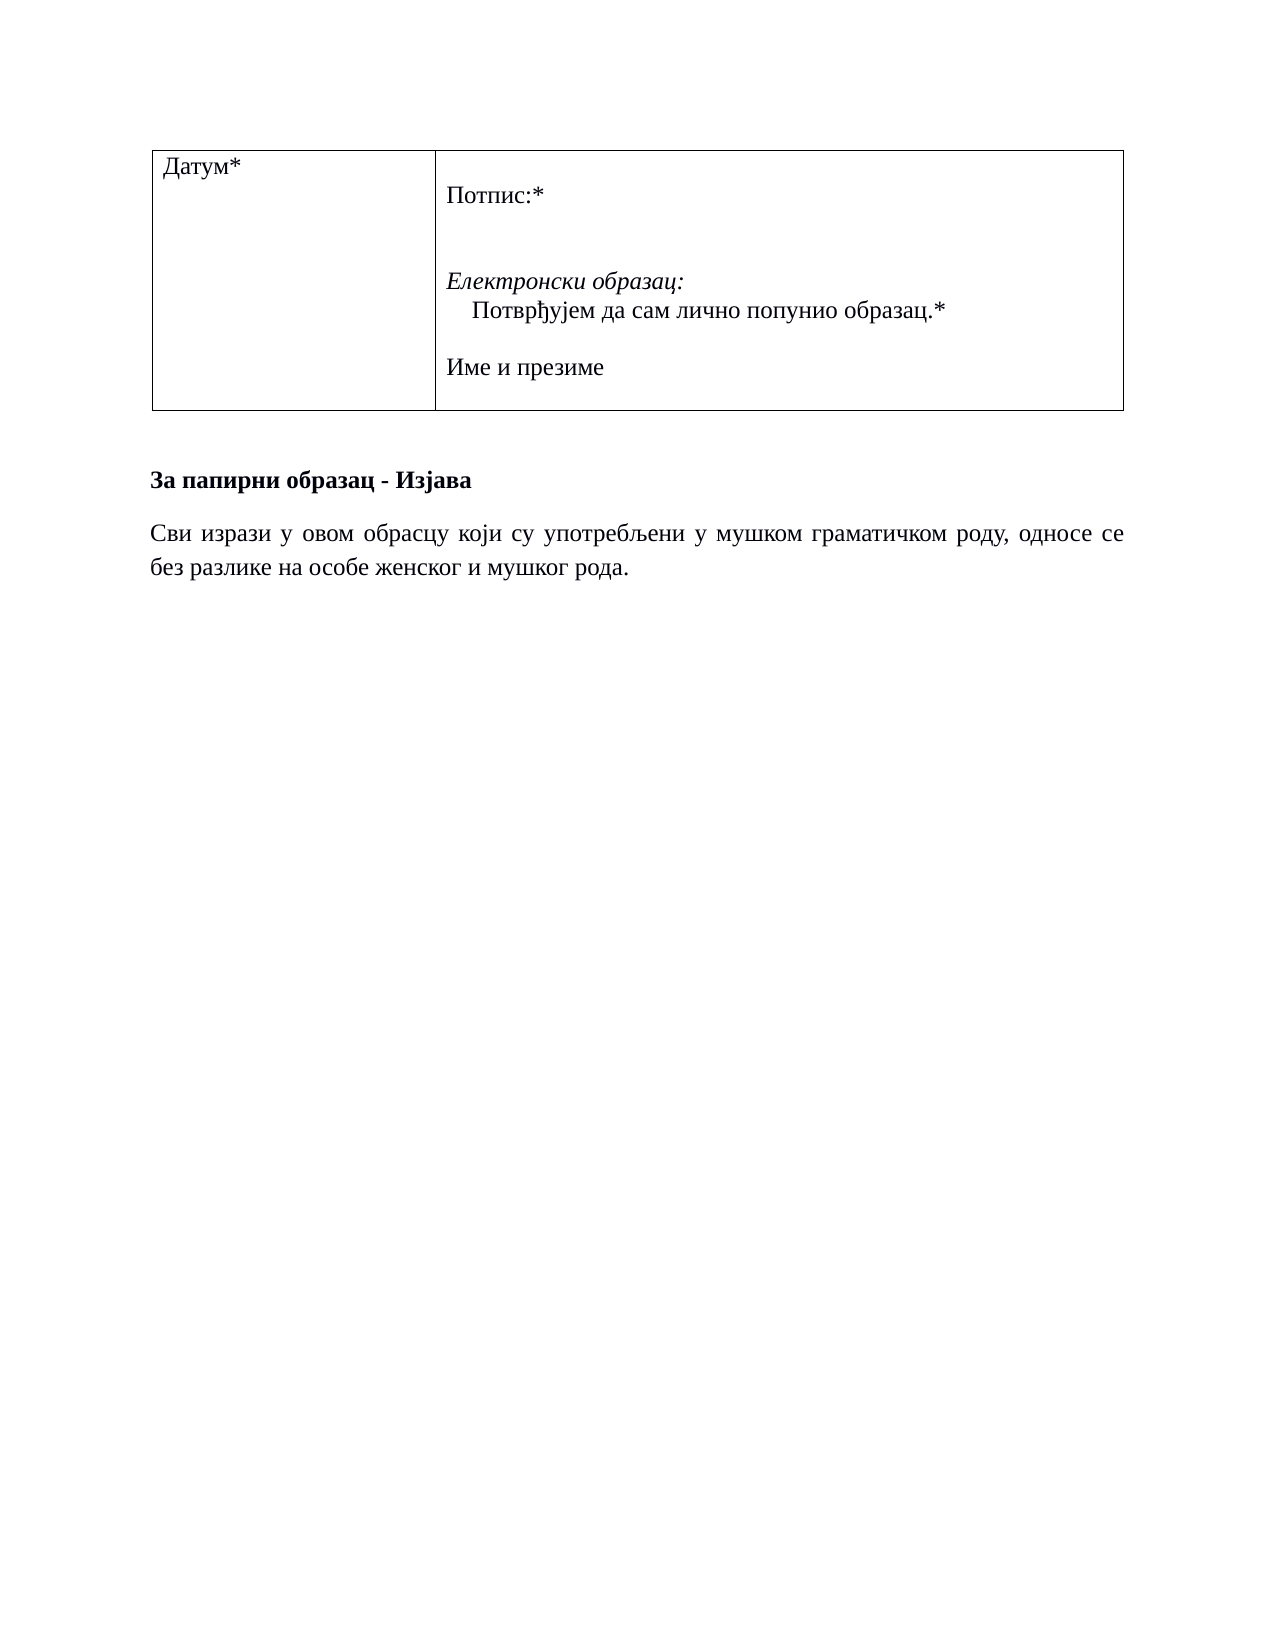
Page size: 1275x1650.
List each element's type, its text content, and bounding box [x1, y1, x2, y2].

table_header Датум* [153, 151, 435, 410]
table_header Потпис:* Електронски образац:  Потврђујем да сам лично попунио образац.* Име и презиме [436, 151, 1123, 410]
text За папирни образац - Изјава [150, 465, 1125, 493]
text Сви изрази у овом обрасцу који су употребљени у мушком граматичком роду, односе се без разлике на особе женског и мушког рода. [150, 518, 1125, 580]
